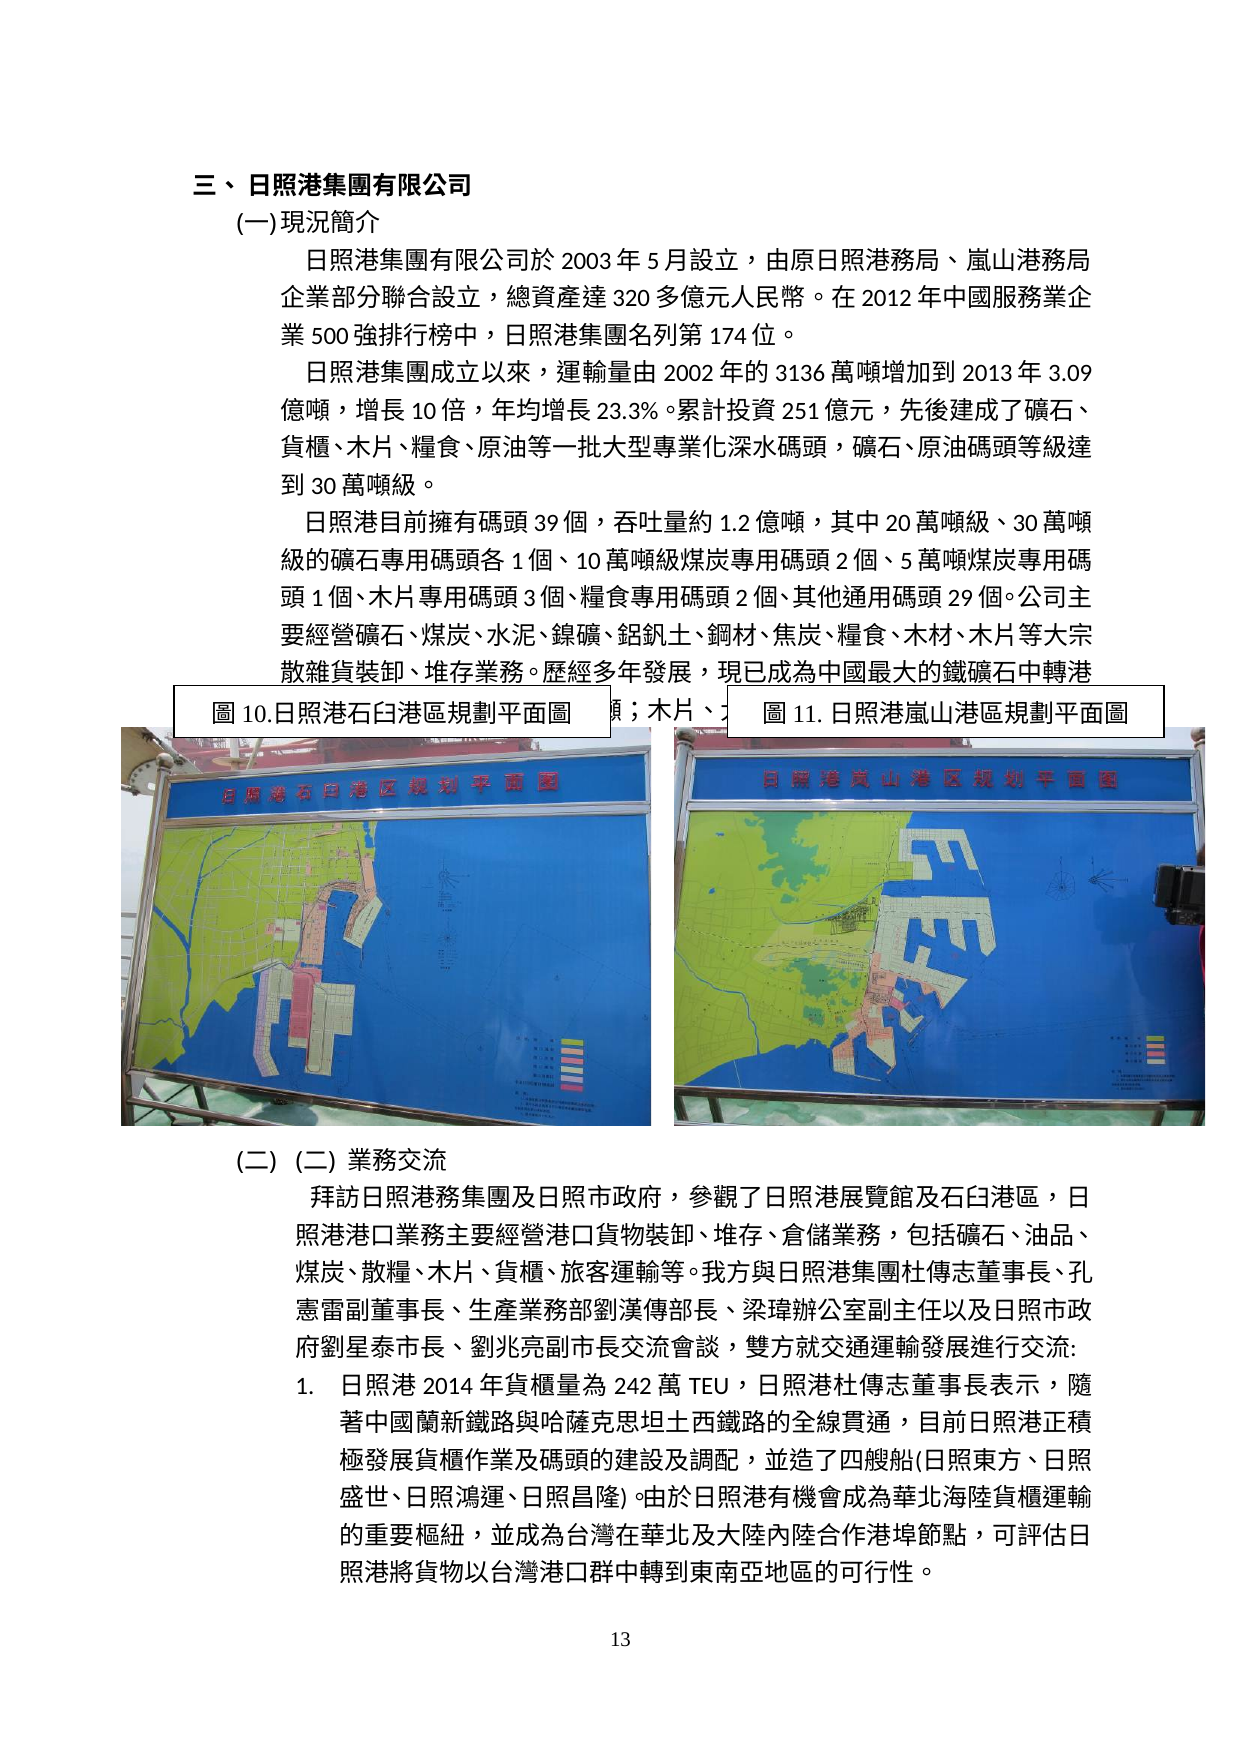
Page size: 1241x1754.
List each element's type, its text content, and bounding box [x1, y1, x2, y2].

list 業務交流 [175, 686, 610, 737]
list 圖11. 日照港嵐山港區規劃平面圖 [743, 694, 1148, 729]
list 拜訪日照港務集團及日照市政府，參觀了日照港展覽館及石臼港區，日照港港口業務主要經營港口貨物裝卸、堆存、倉儲業務，包括礦石、油品、煤炭、散糧、木片、貨櫃、旅客運輸等。我方與日照港集團杜傳志董事長、孔憲雷副董事長、生產業務部劉漢傳部長、梁瑋辦公室副主任以及日照市政府劉星泰市長、劉兆亮副市長交流會談，雙方就交通運輸發展進行交流: [280, 1177, 1092, 1364]
list 日照港集團有限公司 [192, 164, 1092, 202]
list 日照港集團成立以來，運輸量由2002年的3136萬噸增加到2013年3.09億噸，增長10倍，年均增長23.3%。累計投資251億元，先後建成了礦石、貨櫃、木片、糧食、原油等一批大型專業化深水碼頭，礦石、原油碼頭等級達到30萬噸級。 [281, 352, 1092, 502]
list 業務交流 [728, 686, 1163, 737]
list 業務交流 [236, 727, 1092, 1177]
list 圖10.日照港石臼港區規劃平面圖 [189, 694, 595, 729]
list 現況簡介 [236, 202, 1092, 239]
list 日照港目前擁有碼頭39個，吞吐量約1.2億噸，其中20萬噸級、30萬噸級的礦石專用碼頭各1個、10萬噸級煤炭專用碼頭2個、5萬噸煤炭專用碼頭1個、木片專用碼頭3個、糧食專用碼頭2個、其他通用碼頭29個。公司主要經營礦石、煤炭、水泥、鎳礦、鋁釩土、鋼材、焦炭、糧食、木材、木片等大宗散雜貨裝卸、堆存業務。歷經多年發展，現已成為中國最大的鐵礦石中轉港之一，年中轉鐵礦石近1.4億噸；木片、大豆輸送量居全國沿海港口首位。 [281, 502, 1092, 727]
list 日照港集團有限公司於2003年5月設立，由原日照港務局、嵐山港務局企業部分聯合設立，總資產達320多億元人民幣。在2012年中國服務業企業500強排行榜中，日照港集團名列第174位。 [281, 239, 1092, 352]
picture [679, 727, 1205, 1126]
list 日照港2014年貨櫃量為242萬TEU，日照港杜傳志董事長表示，隨著中國蘭新鐵路與哈薩克思坦土西鐵路的全線貫通，目前日照港正積極發展貨櫃作業及碼頭的建設及調配，並造了四艘船(日照東方、日照盛世、日照鴻運、日照昌隆)。由於日照港有機會成為華北海陸貨櫃運輸的重要樞紐，並成為台灣在華北及大陸內陸合作港埠節點，可評估日照港將貨物以台灣港口群中轉到東南亞地區的可行性。 [295, 1364, 1092, 1589]
picture [140, 727, 652, 1126]
